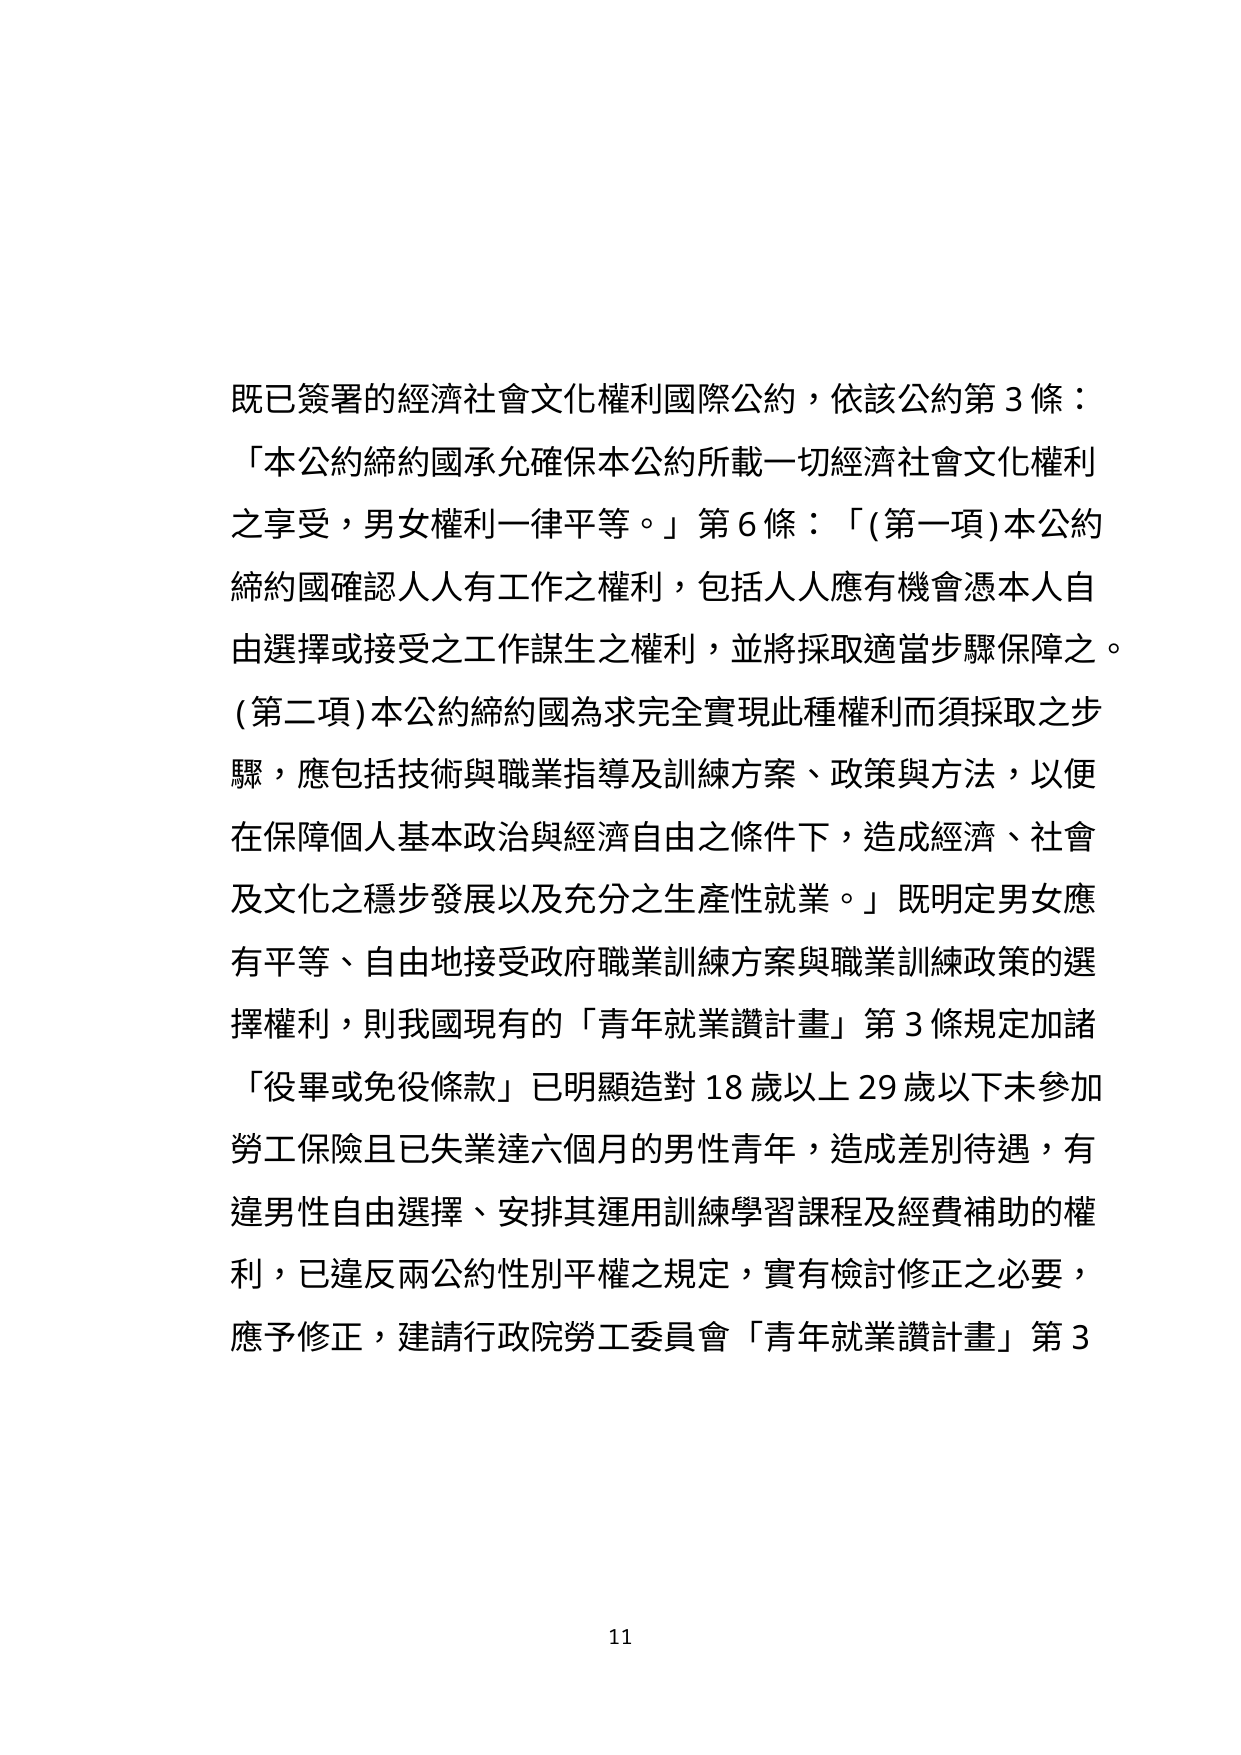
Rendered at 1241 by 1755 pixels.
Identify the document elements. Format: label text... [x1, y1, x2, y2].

text （十）鑒於行政院勞工委員會「青年就業讚計畫」第3條規定得申請該計畫之未就業「男性青年」限於本國籍年滿十八歲至二十九歲之「役畢或免役」者，致使畢業男性青年面臨等待兵單期間或因傷停役等待核發退伍令或免役令期間等情事，縱使處於無需履行兵役之事實，亦因未符合「役畢或免役」之前提要件，而無法提出補助申請，造成同為畢業青年卻因生理性別不同而有適用青年輔助就業計畫機會的差別。惟查我國既已簽署的經濟社會文化權利國際公約，依該公約第3條：「本公約締約國承允確保本公約所載一切經濟社會文化權利之享受，男女權利一律平等。」第6條：「(第一項)本公約締約國確認人人有工作之權利，包括人人應有機會憑本人自由選擇或接受之工作謀生之權利，並將採取適當步驟保障之。(第二項)本公約締約國為求完全實現此種權利而須採取之步驟，應包括技術與職業指導及訓練方案、政策與方法，以便在保障個人基本政治與經濟自由之條件下，造成經濟、社會及文化之穩步發展以及充分之生產性就業。」既明定男女應有平等、自由地接受政府職業訓練方案與職業訓練政策的選擇權利，則我國現有的「青年就業讚計畫」第3條規定加諸「役畢或免役條款」已明顯造對18歲以上29歲以下未參加勞工保險且已失業達六個月的男性青年，造成差別待遇，有違男性自由選擇、安排其運用訓練學習課程及經費補助的權利，已違反兩公約性別平權之規定，實有檢討修正之必要，應予修正，建請行政院勞工委員會「青年就業讚計畫」第3條研議修正，取消男性「役畢或免役」之門檻。 [118, 356, 1122, 1356]
